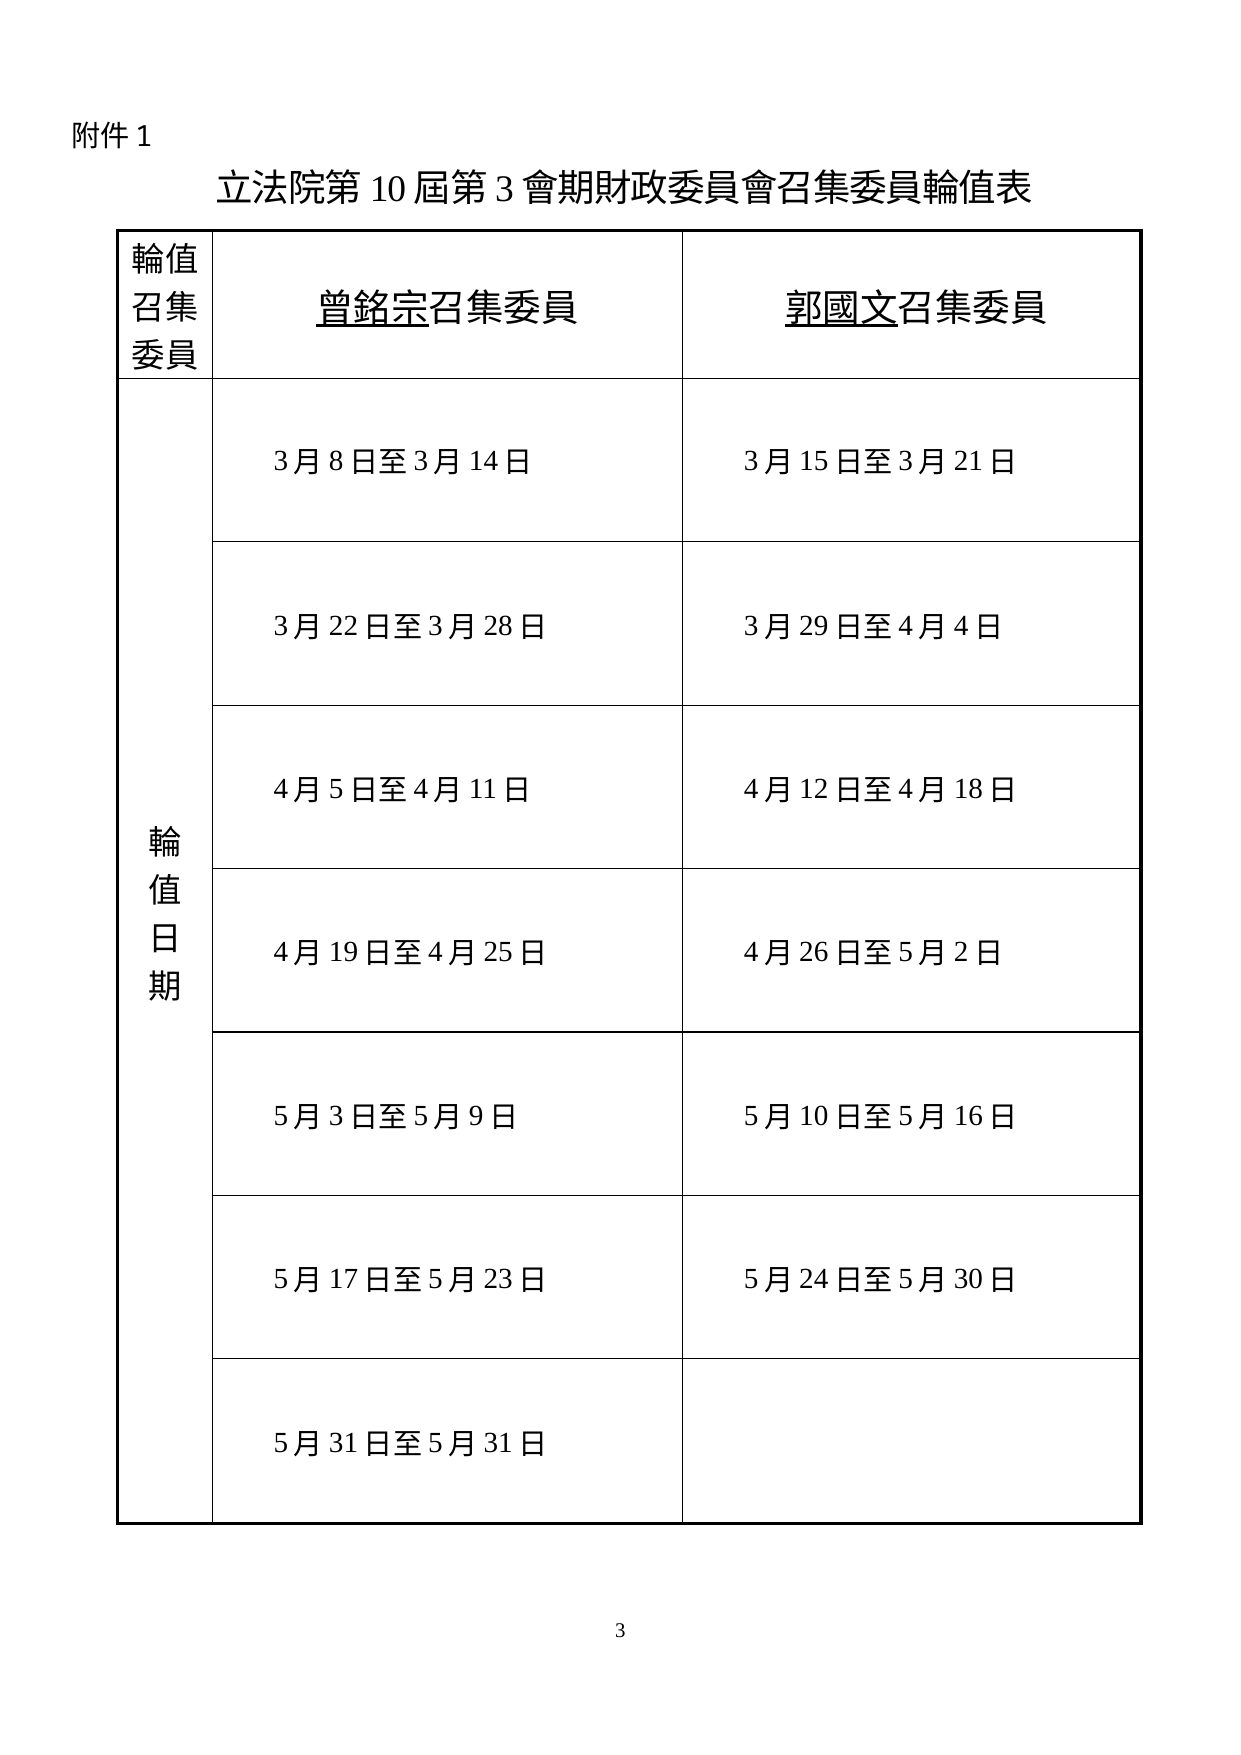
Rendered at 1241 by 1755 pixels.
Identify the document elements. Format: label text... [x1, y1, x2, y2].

text 附件1 [71, 103, 1169, 158]
table_header 曾銘宗召集委員 [213, 232, 682, 378]
text 立法院第10屆第3會期財政委員會召集委員輪值表 [73, 158, 1157, 212]
table_cell 4月5日至4月11日 [213, 706, 682, 868]
table_cell 4月26日至5月2日 [683, 869, 1139, 1031]
table_cell 5月24日至5月30日 [683, 1196, 1139, 1358]
table_cell 5月31日至5月31日 [213, 1359, 682, 1522]
table_cell 4月19日至4月25日 [213, 869, 682, 1031]
table_cell 輪 值 日 期 [119, 379, 212, 1522]
table_header 郭國文召集委員 [683, 232, 1139, 378]
table_cell 5月17日至5月23日 [213, 1196, 682, 1358]
table_cell 3月8日至3月14日 [213, 379, 682, 541]
table_cell 5月10日至5月16日 [683, 1033, 1139, 1195]
table_cell [683, 1359, 1139, 1522]
table_cell 3月15日至3月21日 [683, 379, 1139, 541]
table_cell 5月3日至5月9日 [213, 1033, 682, 1195]
table_cell 3月22日至3月28日 [213, 542, 682, 704]
table_header 輪值召集委員 [119, 232, 212, 378]
table_cell 3月29日至4月4日 [683, 542, 1139, 704]
table_cell 4月12日至4月18日 [683, 706, 1139, 868]
